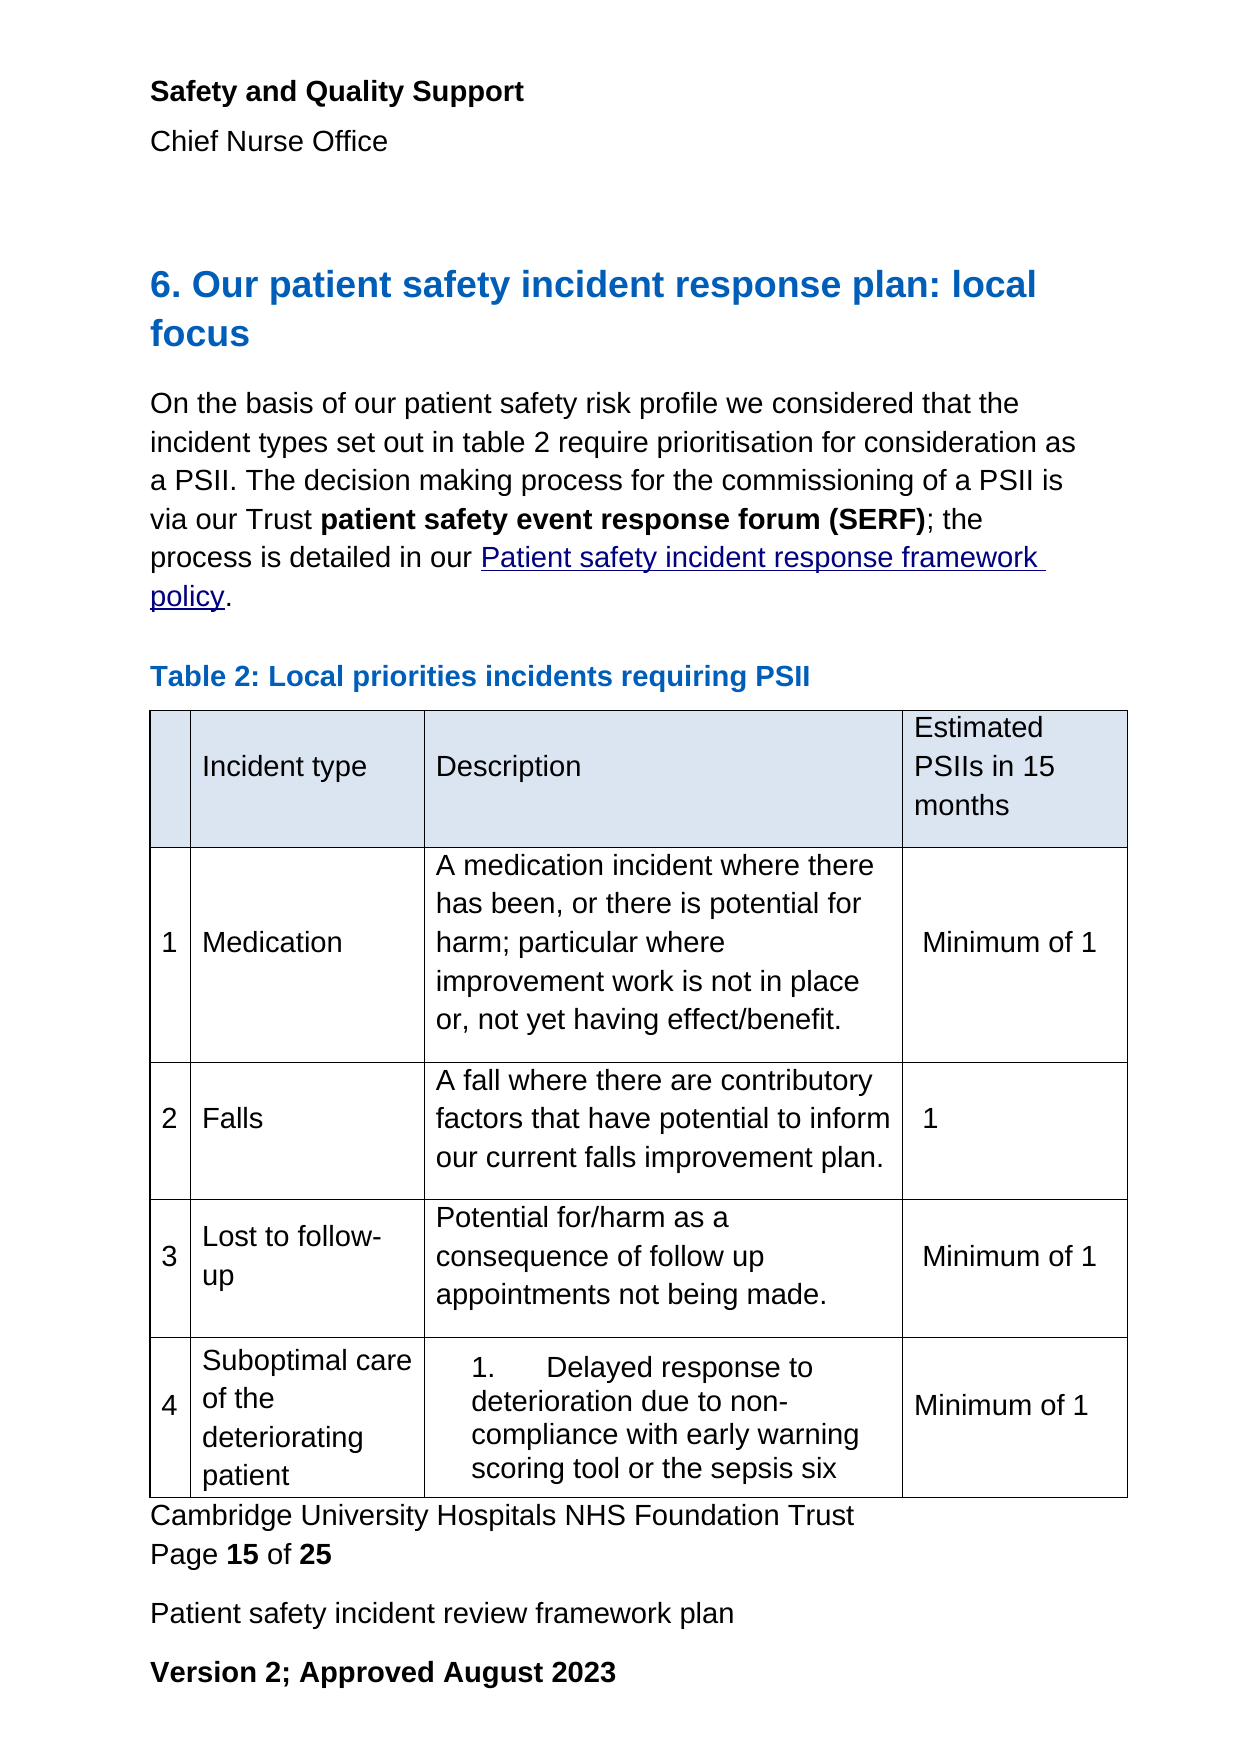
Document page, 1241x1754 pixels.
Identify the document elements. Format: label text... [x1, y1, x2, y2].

table_cell 4 [151, 1338, 190, 1497]
subtitle Table 2: Local priorities incidents requiring PSII [150, 659, 1090, 693]
table_header Incident type [191, 711, 424, 847]
table_cell Suboptimal care of the deteriorating patient [191, 1338, 424, 1497]
table_cell Minimum of 1 [903, 848, 1127, 1062]
text On the basis of our patient safety risk profile we considered that the incident types set out in table 2 require prioritisation for consideration as a PSII. The decision making process for the commissioning of a PSII is via our Trust patient safety event response forum (SERF); the process is detailed in our Patient safety incident response framework policy. [150, 386, 1090, 612]
table_cell 1 [903, 1063, 1127, 1199]
table_cell Potential for/harm as a consequence of follow up appointments not being made. [425, 1200, 902, 1337]
table_cell Delayed response to deterioration due to non-compliance with early warning scoring tool or the sepsis six bundle. Communication across specialist teams and clinical wards/departments, including responding to abnormal blood results [425, 1338, 902, 1497]
table_cell 3 [151, 1200, 190, 1337]
table_cell 1 [151, 848, 190, 1062]
table_cell Medication [191, 848, 424, 1062]
table_cell 2 [151, 1063, 190, 1199]
subtitle 6. Our patient safety incident response plan: local focus [150, 262, 1090, 355]
table_header Description [425, 711, 902, 847]
table_cell Lost to follow-up [191, 1200, 424, 1337]
table_cell Falls [191, 1063, 424, 1199]
table_header [151, 711, 190, 847]
table_header Estimated PSIIs in 15 months [903, 711, 1127, 847]
table_cell Minimum of 1 [903, 1338, 1127, 1497]
table_cell A fall where there are contributory factors that have potential to inform our current falls improvement plan. [425, 1063, 902, 1199]
table_cell A medication incident where there has been, or there is potential for harm; particular where improvement work is not in place or, not yet having effect/benefit. [425, 848, 902, 1062]
table_cell Minimum of 1 [903, 1200, 1127, 1337]
